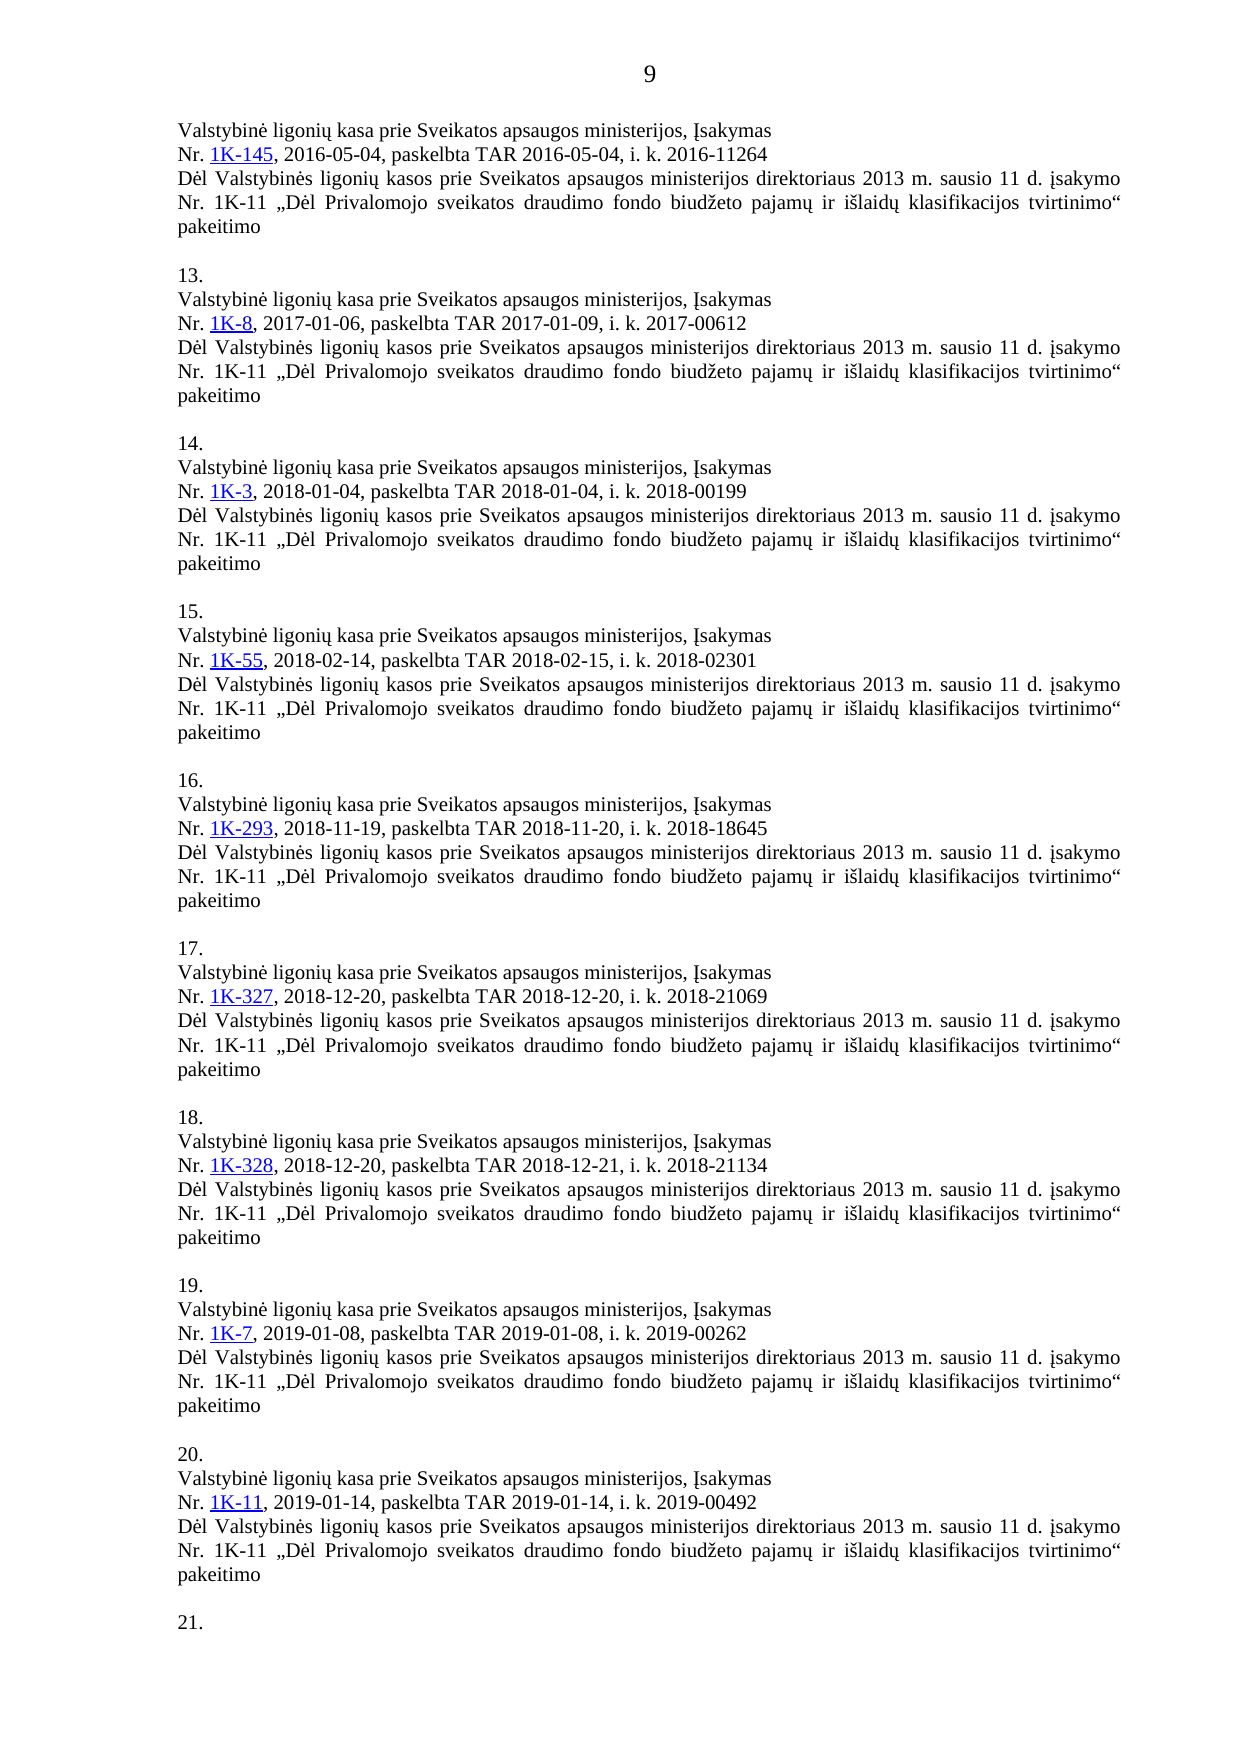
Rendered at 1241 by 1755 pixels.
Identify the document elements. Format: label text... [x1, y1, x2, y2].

text Nr. 1K-11, 2019-01-14, paskelbta TAR 2019-01-14, i. k. 2019-00492 [177, 1490, 1122, 1514]
text 17. [177, 936, 1122, 960]
text Dėl Valstybinės ligonių kasos prie Sveikatos apsaugos ministerijos direktoriaus 2013 m. sausio 11 d. įsakymo Nr. 1K-11 „Dėl Privalomojo sveikatos draudimo fondo biudžeto pajamų ir išlaidų klasifikacijos tvirtinimo“ pakeitimo [177, 1008, 1122, 1081]
text Valstybinė ligonių kasa prie Sveikatos apsaugos ministerijos, Įsakymas [177, 792, 1122, 816]
text 14. [177, 431, 1122, 455]
text Valstybinė ligonių kasa prie Sveikatos apsaugos ministerijos, Įsakymas [177, 960, 1122, 984]
text Dėl Valstybinės ligonių kasos prie Sveikatos apsaugos ministerijos direktoriaus 2013 m. sausio 11 d. įsakymo Nr. 1K-11 „Dėl Privalomojo sveikatos draudimo fondo biudžeto pajamų ir išlaidų klasifikacijos tvirtinimo“ pakeitimo [177, 166, 1122, 238]
text Nr. 1K-55, 2018-02-14, paskelbta TAR 2018-02-15, i. k. 2018-02301 [177, 647, 1122, 672]
text 18. [177, 1105, 1122, 1129]
text Dėl Valstybinės ligonių kasos prie Sveikatos apsaugos ministerijos direktoriaus 2013 m. sausio 11 d. įsakymo Nr. 1K-11 „Dėl Privalomojo sveikatos draudimo fondo biudžeto pajamų ir išlaidų klasifikacijos tvirtinimo“ pakeitimo [177, 503, 1122, 575]
text Valstybinė ligonių kasa prie Sveikatos apsaugos ministerijos, Įsakymas [177, 1129, 1122, 1153]
text Nr. 1K-3, 2018-01-04, paskelbta TAR 2018-01-04, i. k. 2018-00199 [177, 479, 1122, 503]
text Dėl Valstybinės ligonių kasos prie Sveikatos apsaugos ministerijos direktoriaus 2013 m. sausio 11 d. įsakymo Nr. 1K-11 „Dėl Privalomojo sveikatos draudimo fondo biudžeto pajamų ir išlaidų klasifikacijos tvirtinimo“ pakeitimo [177, 840, 1122, 912]
text Valstybinė ligonių kasa prie Sveikatos apsaugos ministerijos, Įsakymas [177, 623, 1122, 647]
text 21. [177, 1610, 1122, 1634]
text 20. [177, 1442, 1122, 1466]
text Nr. 1K-293, 2018-11-19, paskelbta TAR 2018-11-20, i. k. 2018-18645 [177, 816, 1122, 840]
text Valstybinė ligonių kasa prie Sveikatos apsaugos ministerijos, Įsakymas [177, 455, 1122, 479]
text Valstybinė ligonių kasa prie Sveikatos apsaugos ministerijos, Įsakymas [177, 287, 1122, 311]
text Valstybinė ligonių kasa prie Sveikatos apsaugos ministerijos, Įsakymas [177, 1297, 1122, 1321]
text 15. [177, 599, 1122, 623]
text 16. [177, 768, 1122, 792]
text Nr. 1K-327, 2018-12-20, paskelbta TAR 2018-12-20, i. k. 2018-21069 [177, 984, 1122, 1008]
text 13. [177, 262, 1122, 287]
text Dėl Valstybinės ligonių kasos prie Sveikatos apsaugos ministerijos direktoriaus 2013 m. sausio 11 d. įsakymo Nr. 1K-11 „Dėl Privalomojo sveikatos draudimo fondo biudžeto pajamų ir išlaidų klasifikacijos tvirtinimo“ pakeitimo [177, 1177, 1122, 1249]
text Dėl Valstybinės ligonių kasos prie Sveikatos apsaugos ministerijos direktoriaus 2013 m. sausio 11 d. įsakymo Nr. 1K-11 „Dėl Privalomojo sveikatos draudimo fondo biudžeto pajamų ir išlaidų klasifikacijos tvirtinimo“ pakeitimo [177, 1514, 1122, 1586]
text Dėl Valstybinės ligonių kasos prie Sveikatos apsaugos ministerijos direktoriaus 2013 m. sausio 11 d. įsakymo Nr. 1K-11 „Dėl Privalomojo sveikatos draudimo fondo biudžeto pajamų ir išlaidų klasifikacijos tvirtinimo“ pakeitimo [177, 335, 1122, 407]
text Dėl Valstybinės ligonių kasos prie Sveikatos apsaugos ministerijos direktoriaus 2013 m. sausio 11 d. įsakymo Nr. 1K-11 „Dėl Privalomojo sveikatos draudimo fondo biudžeto pajamų ir išlaidų klasifikacijos tvirtinimo“ pakeitimo [177, 672, 1122, 744]
text Nr. 1K-145, 2016-05-04, paskelbta TAR 2016-05-04, i. k. 2016-11264 [177, 142, 1122, 166]
text Nr. 1K-8, 2017-01-06, paskelbta TAR 2017-01-09, i. k. 2017-00612 [177, 311, 1122, 335]
text Nr. 1K-7, 2019-01-08, paskelbta TAR 2019-01-08, i. k. 2019-00262 [177, 1321, 1122, 1345]
text Dėl Valstybinės ligonių kasos prie Sveikatos apsaugos ministerijos direktoriaus 2013 m. sausio 11 d. įsakymo Nr. 1K-11 „Dėl Privalomojo sveikatos draudimo fondo biudžeto pajamų ir išlaidų klasifikacijos tvirtinimo“ pakeitimo [177, 1345, 1122, 1417]
text 19. [177, 1273, 1122, 1297]
text Valstybinė ligonių kasa prie Sveikatos apsaugos ministerijos, Įsakymas [177, 118, 1122, 142]
text Nr. 1K-328, 2018-12-20, paskelbta TAR 2018-12-21, i. k. 2018-21134 [177, 1153, 1122, 1177]
text Valstybinė ligonių kasa prie Sveikatos apsaugos ministerijos, Įsakymas [177, 1466, 1122, 1490]
